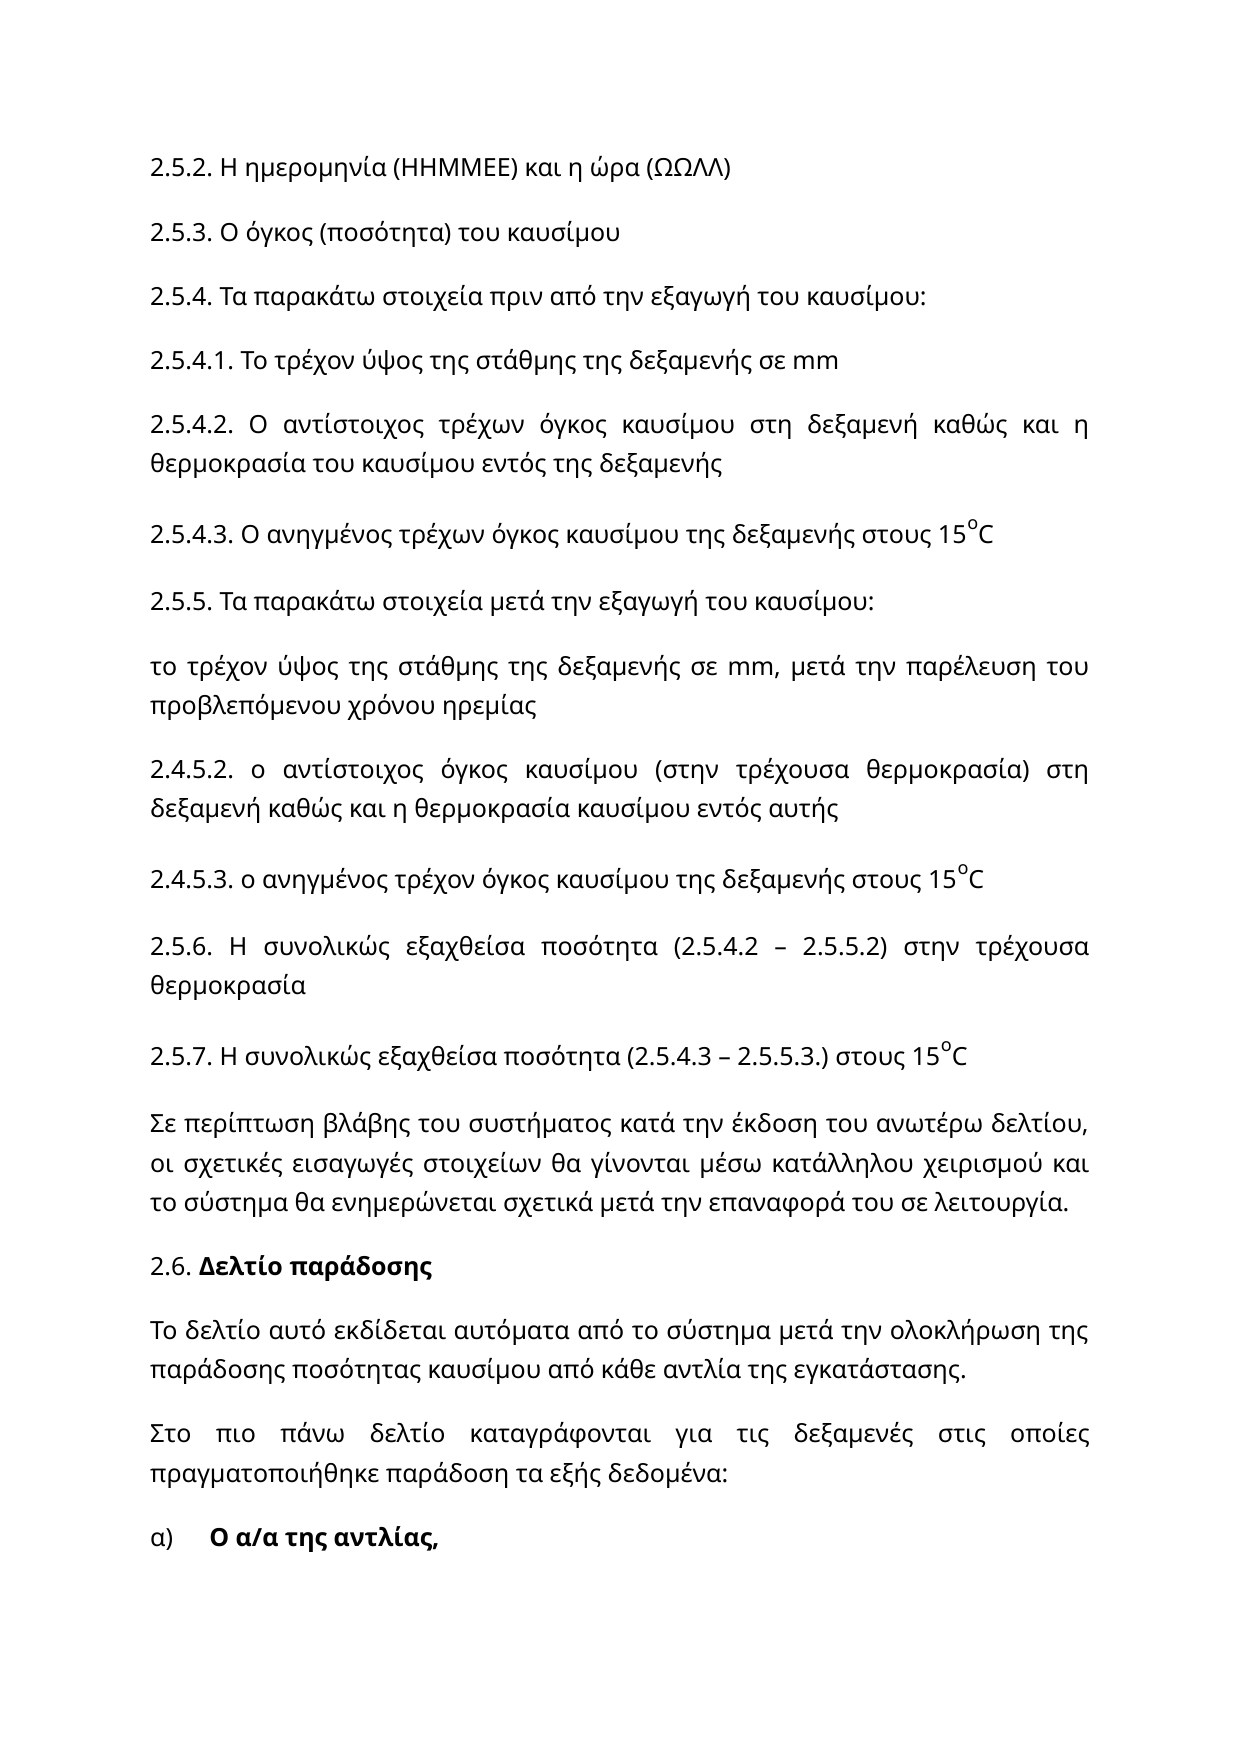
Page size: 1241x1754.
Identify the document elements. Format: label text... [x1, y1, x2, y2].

text 2.5.4.3. Ο ανηγμένος τρέχων όγκος καυσίμου της δεξαμενής στους 15οC [150, 510, 1090, 553]
text 2.5.4.2. Ο αντίστοιχος τρέχων όγκος καυσίμου στη δεξαμενή καθώς και η θερμοκρασία του καυσίμου εντός της δεξαμενής [150, 407, 1090, 480]
text 2.6. Δελτίο παράδοσης [150, 1248, 1090, 1283]
text 2.5.4. Τα παρακάτω στοιχεία πριν από την εξαγωγή του καυσίμου: [150, 278, 1090, 312]
text το τρέχον ύψος της στάθμης της δεξαμενής σε mm, μετά την παρέλευση του προβλεπόμενου χρόνου ηρεμίας [150, 648, 1090, 721]
text 2.5.7. Η συνολικώς εξαχθείσα ποσότητα (2.5.4.3 – 2.5.5.3.) στους 15οC [150, 1032, 1090, 1075]
text 2.5.6. Η συνολικώς εξαχθείσα ποσότητα (2.5.4.2 – 2.5.5.2) στην τρέχουσα θερμοκρασία [150, 929, 1090, 1002]
text 2.5.3. Ο όγκος (ποσότητα) του καυσίμου [150, 214, 1090, 248]
text 2.4.5.3. ο ανηγμένος τρέχον όγκος καυσίμου της δεξαμενής στους 15οC [150, 855, 1090, 897]
list α) Ο α/α της αντλίας, [150, 1519, 1090, 1553]
text Στο πιο πάνω δελτίο καταγράφονται για τις δεξαμενές στις οποίες πραγματοποιήθηκε παράδοση τα εξής δεδομένα: [150, 1416, 1090, 1489]
text Το δελτίο αυτό εκδίδεται αυτόματα από το σύστημα μετά την ολοκλήρωση της παράδοσης ποσότητας καυσίμου από κάθε αντλία της εγκατάστασης. [150, 1313, 1090, 1386]
text 2.5.4.1. Το τρέχον ύψος της στάθμης της δεξαμενής σε mm [150, 342, 1090, 377]
text 2.4.5.2. ο αντίστοιχος όγκος καυσίμου (στην τρέχουσα θερμοκρασία) στη δεξαμενή καθώς και η θερμοκρασία καυσίμου εντός αυτής [150, 751, 1090, 825]
text 2.5.5. Τα παρακάτω στοιχεία μετά την εξαγωγή του καυσίμου: [150, 584, 1090, 618]
text 2.5.2. Η ημερομηνία (ΗΗΜΜΕΕ) και η ώρα (ΩΩΛΛ) [150, 150, 1090, 184]
text Σε περίπτωση βλάβης του συστήματος κατά την έκδοση του ανωτέρω δελτίου, οι σχετικές εισαγωγές στοιχείων θα γίνονται μέσω κατάλληλου χειρισμού και το σύστημα θα ενημερώνεται σχετικά μετά την επαναφορά του σε λειτουργία. [150, 1106, 1090, 1218]
